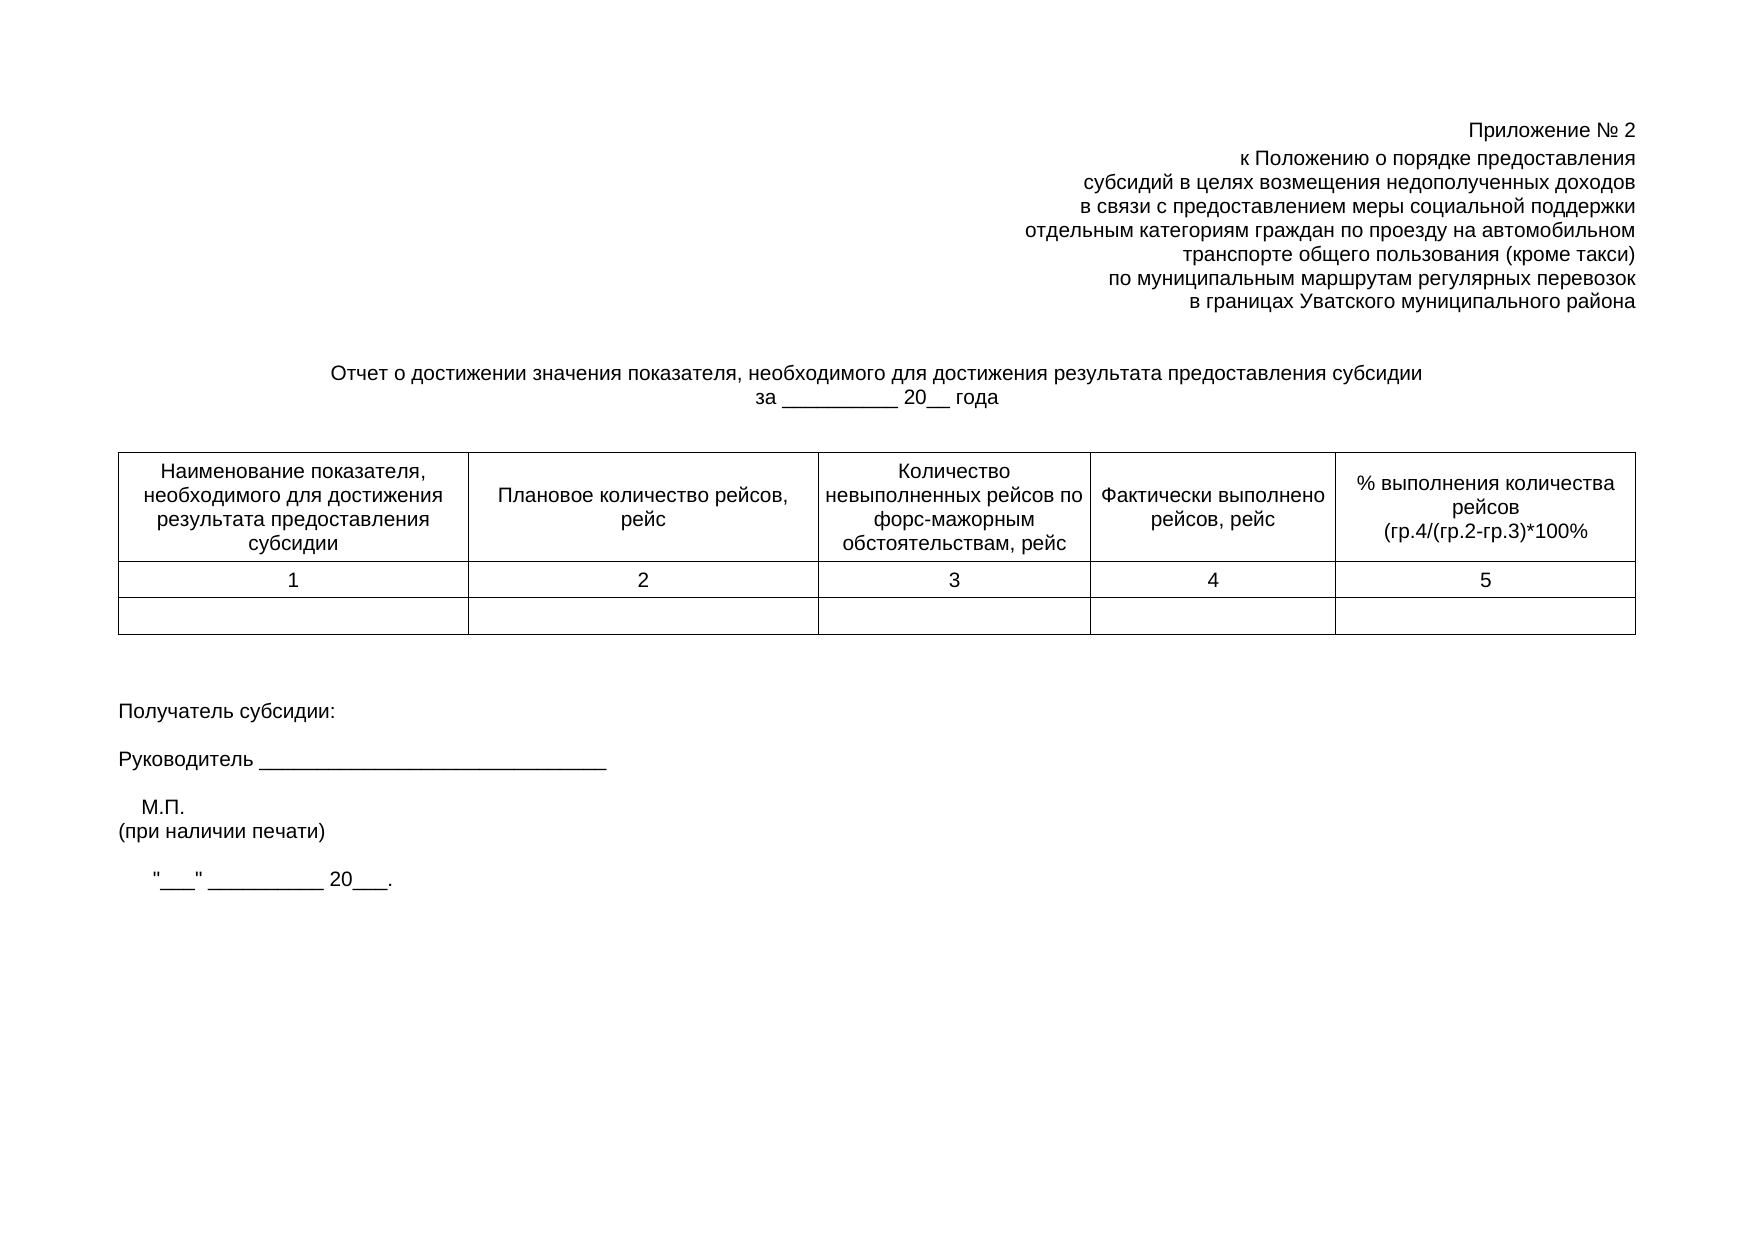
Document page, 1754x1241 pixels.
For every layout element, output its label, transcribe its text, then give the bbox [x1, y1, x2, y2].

table_cell 3 [819, 562, 1090, 597]
text субсидий в целях возмещения недополученных доходов [118, 169, 1636, 193]
text транспорте общего пользования (кроме такси) [118, 241, 1636, 265]
table_cell [1091, 598, 1335, 633]
table_header Количество невыполненных рейсов по форс-мажорным обстоятельствам, рейс [819, 453, 1090, 561]
table_header Наименование показателя, необходимого для достижения результата предоставления субсидии [119, 453, 468, 561]
table_header Плановое количество рейсов, рейс [469, 453, 818, 561]
text в связи с предоставлением меры социальной поддержки [118, 193, 1636, 217]
text Руководитель ______________________________ [118, 747, 1636, 771]
text "___" __________ 20___. [118, 867, 1636, 891]
text М.П. [118, 795, 1636, 819]
table_cell [469, 598, 818, 633]
table_header % выполнения количества рейсов (гр.4/(гр.2-гр.3)*100% [1336, 453, 1635, 561]
text (при наличии печати) [118, 819, 1636, 843]
text Получатель субсидии: [118, 699, 1636, 723]
text Приложение № 2 [118, 118, 1636, 142]
text к Положению о порядке предоставления [118, 146, 1636, 169]
text Отчет о достижении значения показателя, необходимого для достижения результата предоставления субсидии [118, 361, 1636, 385]
table_cell [1336, 598, 1635, 633]
table_cell 1 [119, 562, 468, 597]
table_header Фактически выполнено рейсов, рейс [1091, 453, 1335, 561]
text за __________ 20__ года [118, 385, 1636, 409]
text отдельным категориям граждан по проезду на автомобильном [118, 217, 1636, 241]
table_cell [119, 598, 468, 633]
text по муниципальным маршрутам регулярных перевозок [118, 265, 1636, 289]
text в границах Уватского муниципального района [118, 289, 1636, 313]
table_cell 5 [1336, 562, 1635, 597]
table_cell [819, 598, 1090, 633]
table_cell 2 [469, 562, 818, 597]
table_cell 4 [1091, 562, 1335, 597]
